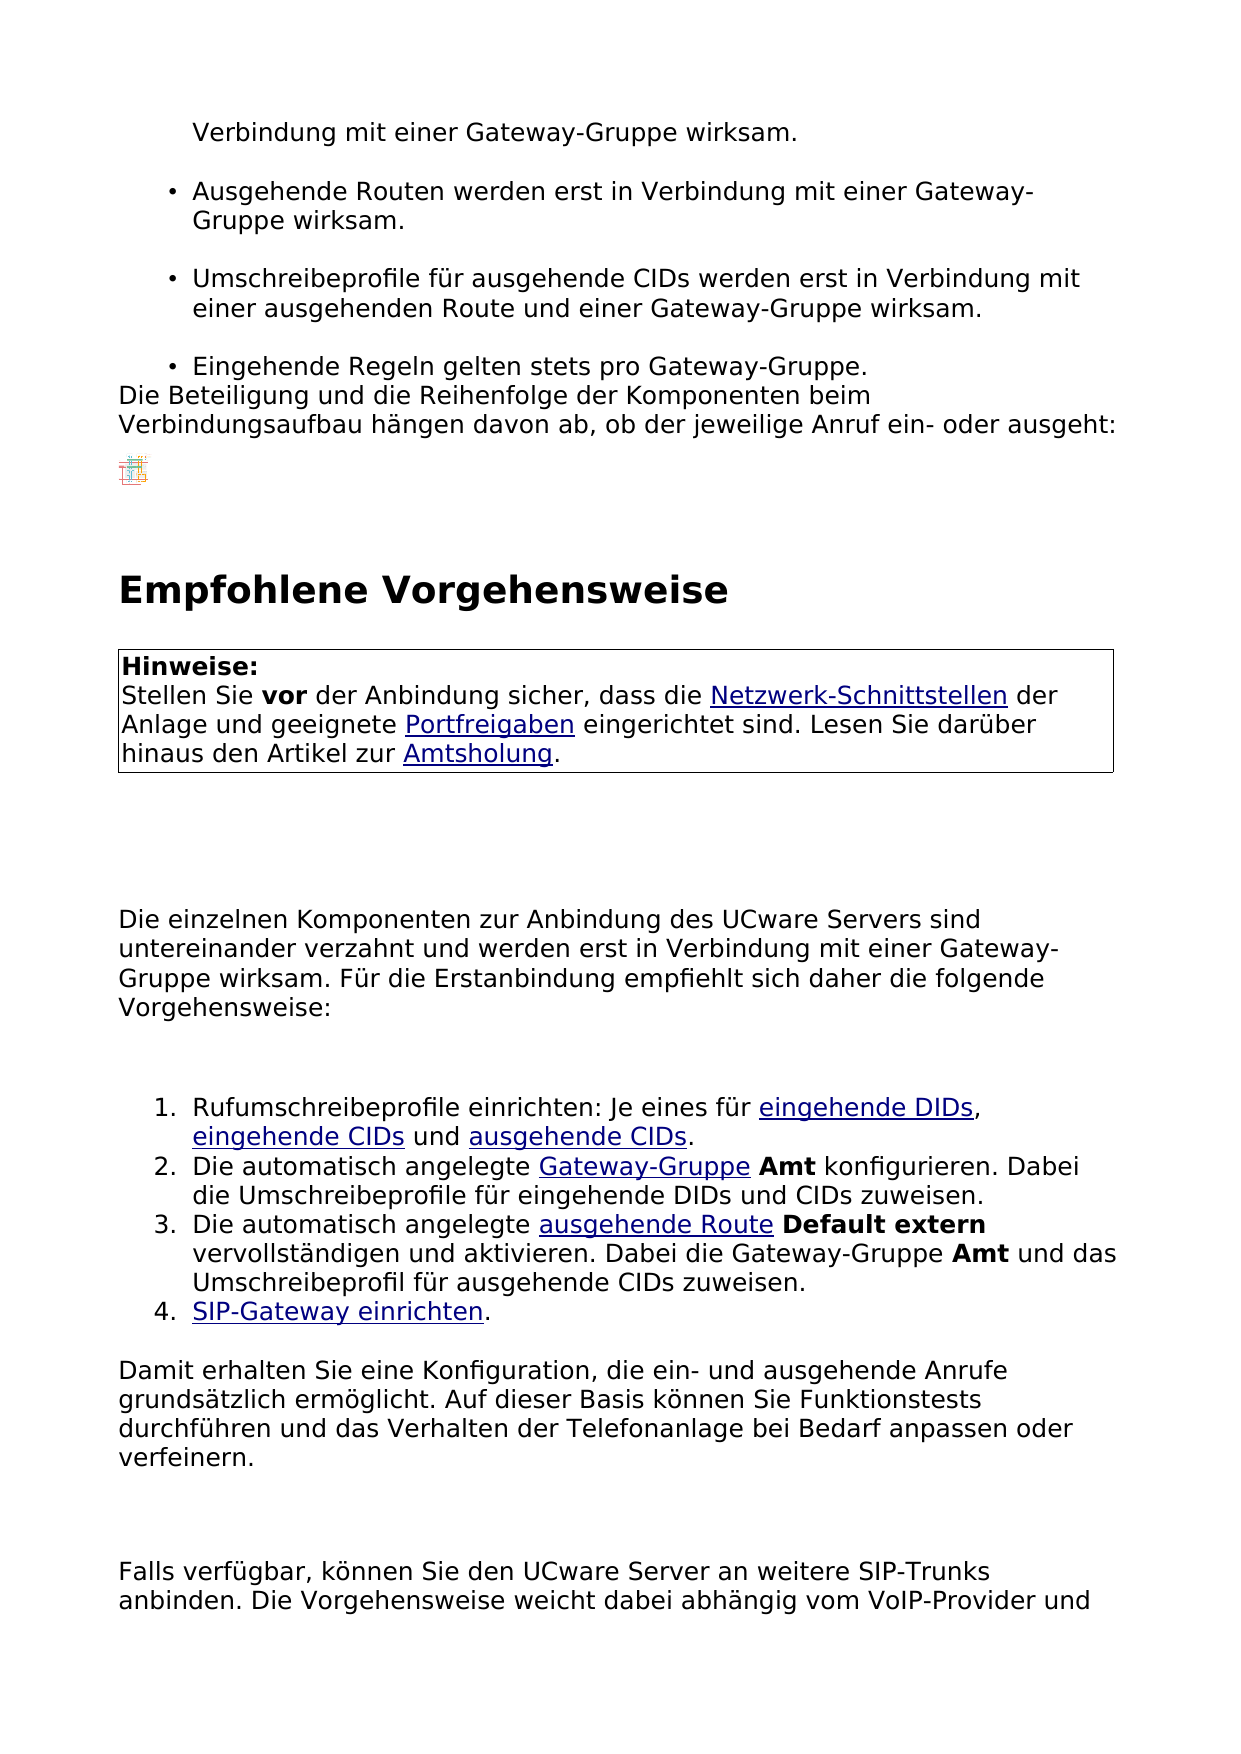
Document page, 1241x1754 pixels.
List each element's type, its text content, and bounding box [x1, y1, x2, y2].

list Ausgehende Routen werden erst in Verbindung mit einer Gateway-Gruppe wirksam. [177, 177, 1122, 235]
list Rufumschreibeprofile einrichten: Je eines für eingehende DIDs, eingehende CIDs und ausgehende CIDs. [177, 1093, 1122, 1152]
list SIP-Gateway einrichten. [177, 1297, 1122, 1327]
subtitle Empfohlene Vorgehensweise [118, 569, 1122, 613]
text Damit erhalten Sie eine Konfiguration, die ein- und ausgehende Anrufe grundsätzlich ermöglicht. Auf dieser Basis können Sie Funktionstests durchführen und das Verhalten der Telefonanlage bei Bedarf anpassen oder verfeinern. [118, 1356, 1122, 1473]
text Die einzelnen Komponenten zur Anbindung des UCware Servers sind untereinander verzahnt und werden erst in Verbindung mit einer Gateway-Gruppe wirksam. Für die Erstanbindung empfiehlt sich daher die folgende Vorgehensweise: [118, 906, 1122, 1051]
list Umschreibeprofile für ausgehende CIDs werden erst in Verbindung mit einer ausgehenden Route und einer Gateway-Gruppe wirksam. [177, 264, 1122, 323]
text Falls verfügbar, können Sie den UCware Server an weitere SIP-Trunks anbinden. Die Vorgehensweise weicht dabei abhängig vom VoIP-Provider und [118, 1557, 1122, 1615]
list Eingehende Regeln gelten stets pro Gateway-Gruppe. [177, 352, 1122, 382]
list Die automatisch angelegte ausgehende Route Default extern vervollständigen und aktivieren. Dabei die Gateway-Gruppe Amt und das Umschreibeprofil für ausgehende CIDs zuweisen. [177, 1210, 1122, 1297]
list Die automatisch angelegte Gateway-Gruppe Amt konfigurieren. Dabei die Umschreibeprofile für eingehende DIDs und CIDs zuweisen. [177, 1152, 1122, 1210]
table_header Hinweise: Stellen Sie vor der Anbindung sicher, dass die Netzwerk-Schnittstellen der Anlage und geeignete Portfreigaben eingerichtet sind. Lesen Sie darüber hinaus den Artikel zur Amtsholung. [119, 650, 1113, 772]
text Die Beteiligung und die Reihenfolge der Komponenten beim Verbindungsaufbau hängen davon ab, ob der jeweilige Anruf ein- oder ausgeht: [118, 382, 1122, 440]
list Verbindung mit einer Gateway-Gruppe wirksam. [177, 118, 1122, 147]
